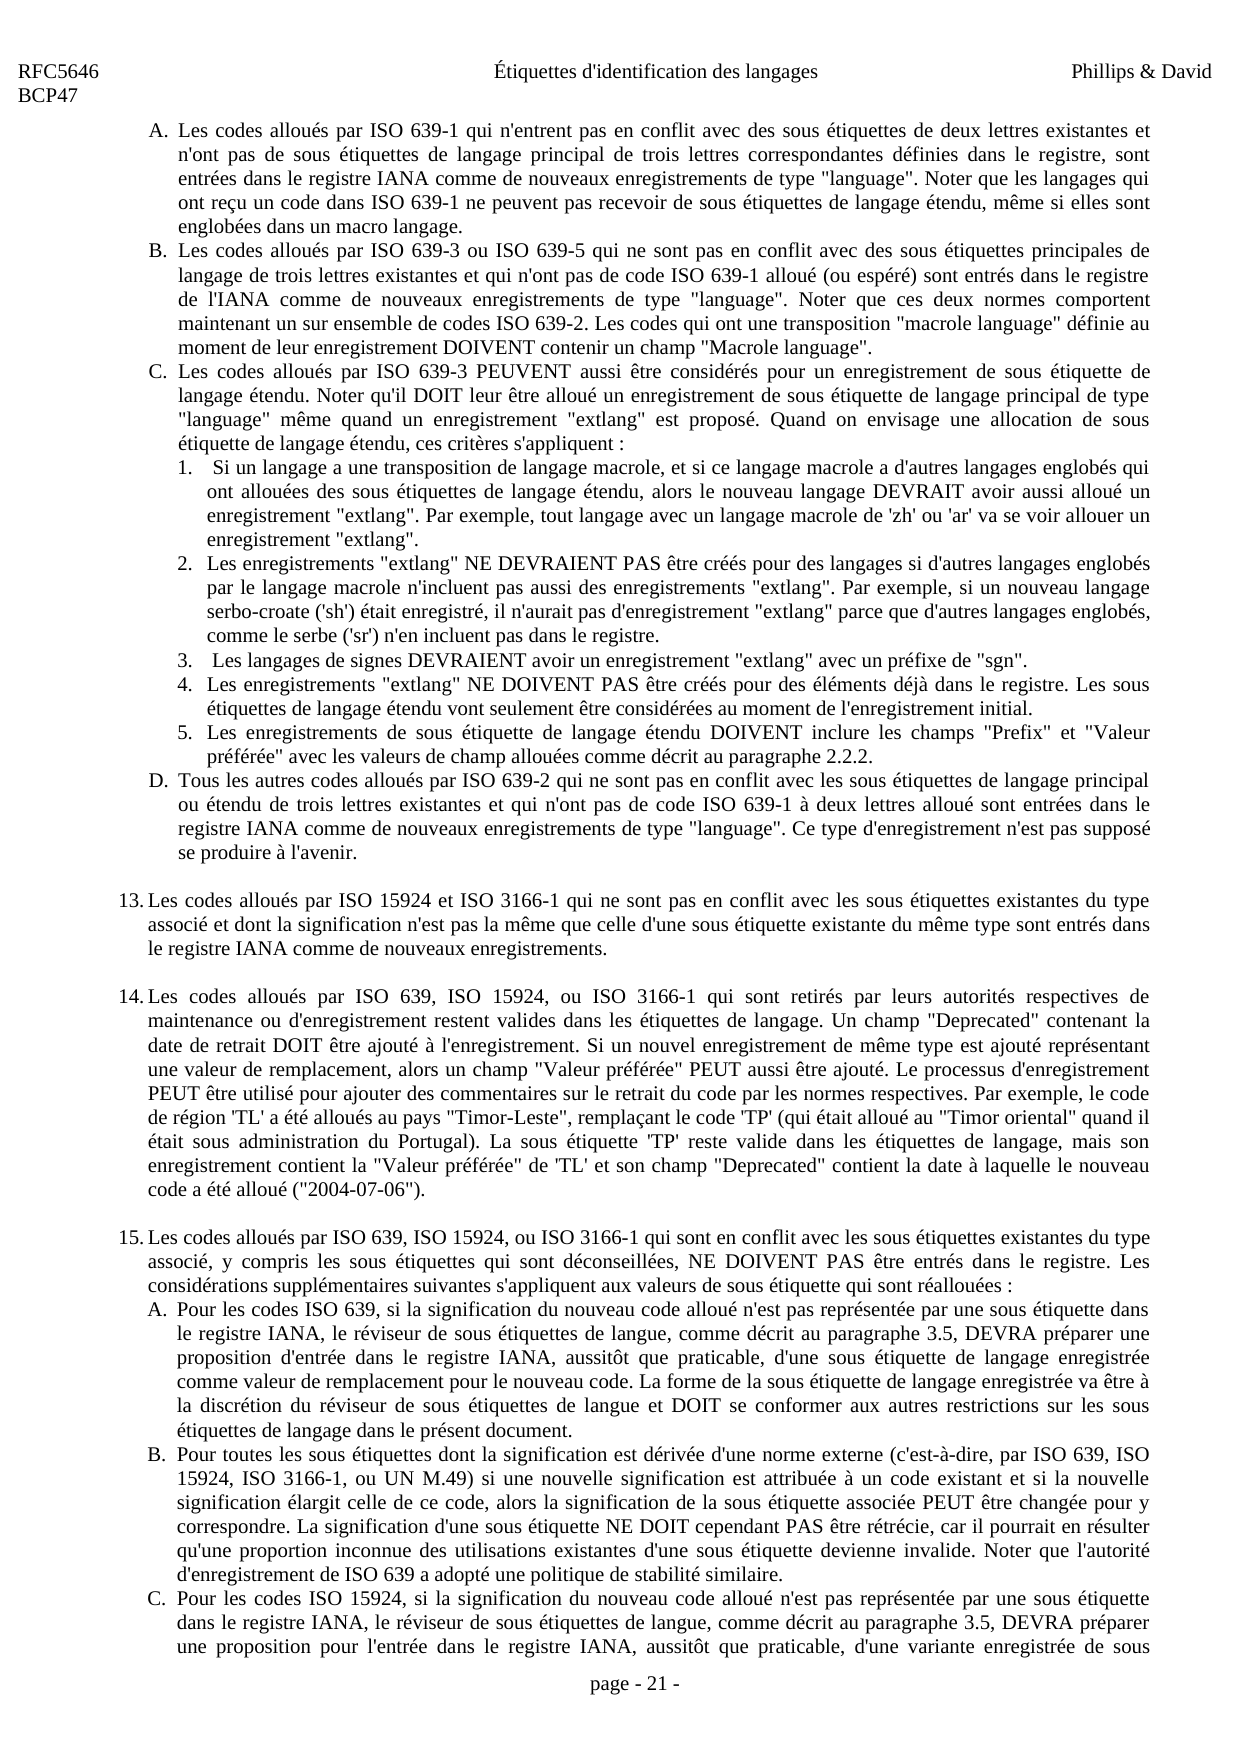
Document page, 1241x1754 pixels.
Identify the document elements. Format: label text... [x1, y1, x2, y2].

text 5. Les enregistrements de sous étiquette de langage étendu DOIVENT inclure les champs "Prefix" et "Valeur préférée" avec les valeurs de champ allouées comme décrit au paragraphe 2.2.2. [177, 720, 1152, 768]
text 14. Les codes alloués par ISO 639, ISO 15924, ou ISO 3166-1 qui sont retirés par leurs autorités respectives de maintenance ou d'enregistrement restent valides dans les étiquettes de langage. Un champ "Deprecated" contenant la date de retrait DOIT être ajouté à l'enregistrement. Si un nouvel enregistrement de même type est ajouté représentant une valeur de remplacement, alors un champ "Valeur préférée" PEUT aussi être ajouté. Le processus d'enregistrement PEUT être utilisé pour ajouter des commentaires sur le retrait du code par les normes respectives. Par exemple, le code de région 'TL' a été alloués au pays "Timor-Leste", remplaçant le code 'TP' (qui était alloué au "Timor oriental" quand il était sous administration du Portugal). La sous étiquette 'TP' reste valide dans les étiquettes de langage, mais son enregistrement contient la "Valeur préférée" de 'TL' et son champ "Deprecated" contient la date à laquelle le nouveau code a été alloué ("2004-07-06"). [118, 984, 1152, 1201]
text A. Les codes alloués par ISO 639-1 qui n'entrent pas en conflit avec des sous étiquettes de deux lettres existantes et n'ont pas de sous étiquettes de langage principal de trois lettres correspondantes définies dans le registre, sont entrées dans le registre IANA comme de nouveaux enregistrements de type "language". Noter que les langages qui ont reçu un code dans ISO 639-1 ne peuvent pas recevoir de sous étiquettes de langage étendu, même si elles sont englobées dans un macro langage. [148, 118, 1152, 238]
text B. Pour toutes les sous étiquettes dont la signification est dérivée d'une norme externe (c'est-à-dire, par ISO 639, ISO 15924, ISO 3166-1, ou UN M.49) si une nouvelle signification est attribuée à un code existant et si la nouvelle signification élargit celle de ce code, alors la signification de la sous étiquette associée PEUT être changée pour y correspondre. La signification d'une sous étiquette NE DOIT cependant PAS être rétrécie, car il pourrait en résulter qu'une proportion inconnue des utilisations existantes d'une sous étiquette devienne invalide. Noter que l'autorité d'enregistrement de ISO 639 a adopté une politique de stabilité similaire. [147, 1442, 1152, 1586]
text 3. Les langages de signes DEVRAIENT avoir un enregistrement "extlang" avec un préfixe de "sgn". [177, 647, 1152, 672]
text 13. Les codes alloués par ISO 15924 et ISO 3166-1 qui ne sont pas en conflit avec les sous étiquettes existantes du type associé et dont la signification n'est pas la même que celle d'une sous étiquette existante du même type sont entrés dans le registre IANA comme de nouveaux enregistrements. [118, 888, 1152, 960]
text A. Pour les codes ISO 639, si la signification du nouveau code alloué n'est pas représentée par une sous étiquette dans le registre IANA, le réviseur de sous étiquettes de langue, comme décrit au paragraphe 3.5, DEVRA préparer une proposition d'entrée dans le registre IANA, aussitôt que praticable, d'une sous étiquette de langage enregistrée comme valeur de remplacement pour le nouveau code. La forme de la sous étiquette de langage enregistrée va être à la discrétion du réviseur de sous étiquettes de langue et DOIT se conformer aux autres restrictions sur les sous étiquettes de langage dans le présent document. [147, 1297, 1152, 1442]
text 1. Si un langage a une transposition de langage macrole, et si ce langage macrole a d'autres langages englobés qui ont allouées des sous étiquettes de langage étendu, alors le nouveau langage DEVRAIT avoir aussi alloué un enregistrement "extlang". Par exemple, tout langage avec un langage macrole de 'zh' ou 'ar' va se voir allouer un enregistrement "extlang". [177, 455, 1152, 551]
text C. Pour les codes ISO 15924, si la signification du nouveau code alloué n'est pas représentée par une sous étiquette dans le registre IANA, le réviseur de sous étiquettes de langue, comme décrit au paragraphe 3.5, DEVRA préparer une proposition pour l'entrée dans le registre IANA, aussitôt que praticable, d'une variante enregistrée de sous [147, 1586, 1152, 1658]
text 15. Les codes alloués par ISO 639, ISO 15924, ou ISO 3166-1 qui sont en conflit avec les sous étiquettes existantes du type associé, y compris les sous étiquettes qui sont déconseillées, NE DOIVENT PAS être entrés dans le registre. Les considérations supplémentaires suivantes s'appliquent aux valeurs de sous étiquette qui sont réallouées : [118, 1225, 1152, 1297]
text D. Tous les autres codes alloués par ISO 639-2 qui ne sont pas en conflit avec les sous étiquettes de langage principal ou étendu de trois lettres existantes et qui n'ont pas de code ISO 639-1 à deux lettres alloué sont entrées dans le registre IANA comme de nouveaux enregistrements de type "language". Ce type d'enregistrement n'est pas supposé se produire à l'avenir. [148, 768, 1152, 864]
text 2. Les enregistrements "extlang" NE DEVRAIENT PAS être créés pour des langages si d'autres langages englobés par le langage macrole n'incluent pas aussi des enregistrements "extlang". Par exemple, si un nouveau langage serbo-croate ('sh') était enregistré, il n'aurait pas d'enregistrement "extlang" parce que d'autres langages englobés, comme le serbe ('sr') n'en incluent pas dans le registre. [177, 551, 1152, 647]
text B. Les codes alloués par ISO 639-3 ou ISO 639-5 qui ne sont pas en conflit avec des sous étiquettes principales de langage de trois lettres existantes et qui n'ont pas de code ISO 639-1 alloué (ou espéré) sont entrés dans le registre de l'IANA comme de nouveaux enregistrements de type "language". Noter que ces deux normes comportent maintenant un sur ensemble de codes ISO 639-2. Les codes qui ont une transposition "macrole language" définie au moment de leur enregistrement DOIVENT contenir un champ "Macrole language". [148, 238, 1152, 359]
text C. Les codes alloués par ISO 639-3 PEUVENT aussi être considérés pour un enregistrement de sous étiquette de langage étendu. Noter qu'il DOIT leur être alloué un enregistrement de sous étiquette de langage principal de type "language" même quand un enregistrement "extlang" est proposé. Quand on envisage une allocation de sous étiquette de langage étendu, ces critères s'appliquent : [148, 359, 1152, 455]
text 4. Les enregistrements "extlang" NE DOIVENT PAS être créés pour des éléments déjà dans le registre. Les sous étiquettes de langage étendu vont seulement être considérées au moment de l'enregistrement initial. [177, 672, 1152, 720]
